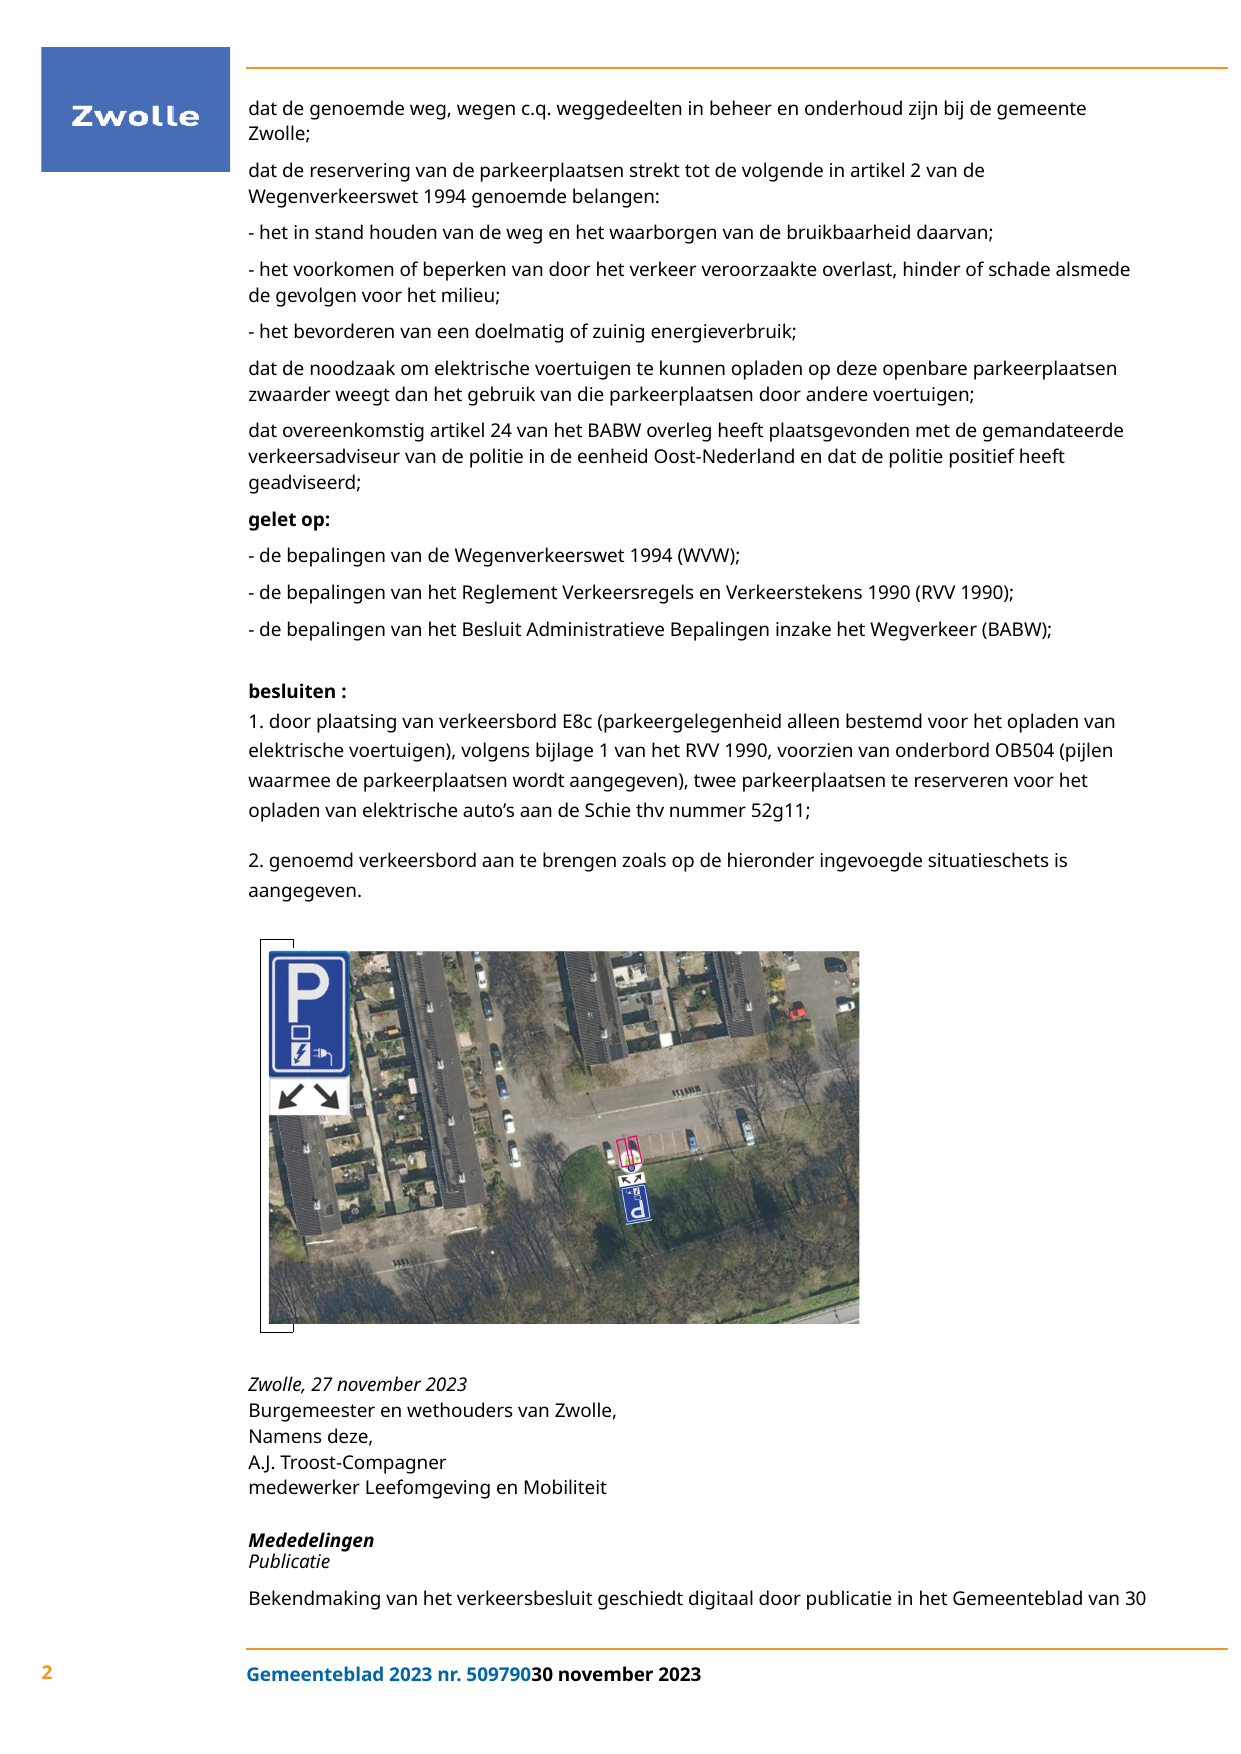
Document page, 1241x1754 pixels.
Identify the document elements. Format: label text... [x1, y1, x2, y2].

text Zwolle, 27 november 2023 [248, 1372, 1152, 1397]
text besluiten : [248, 678, 1152, 704]
text medewerker Leefomgeving en Mobiliteit [248, 1474, 1152, 1500]
text gelet op: [248, 506, 1152, 532]
text dat de reservering van de parkeerplaatsen strekt tot de volgende in artikel 2 van de Wegenverkeerswet 1994 genoemde belangen: [248, 157, 1152, 209]
text - de bepalingen van het Besluit Administratieve Bepalingen inzake het Wegverkeer (BABW); [248, 616, 1152, 642]
text dat de noodzaak om elektrische voertuigen te kunnen opladen op deze openbare parkeerplaatsen zwaarder weegt dan het gebruik van die parkeerplaatsen door andere voertuigen; [248, 355, 1152, 407]
picture [268, 948, 860, 1324]
picture [41, 47, 231, 172]
text - de bepalingen van de Wegenverkeerswet 1994 (WVW); [248, 542, 1152, 568]
text dat de genoemde weg, wegen c.q. weggedeelten in beheer en onderhoud zijn bij de gemeente Zwolle; [248, 95, 1152, 146]
text dat overeenkomstig artikel 24 van het BABW overleg heeft plaatsgevonden met de gemandateerde verkeersadviseur van de politie in de eenheid Oost-Nederland en dat de politie positief heeft geadviseerd; [248, 418, 1152, 495]
text Publicatie [248, 1553, 1152, 1572]
text - het in stand houden van de weg en het waarborgen van de bruikbaarheid daarvan; [248, 219, 1152, 245]
text A.J. Troost-Compagner [248, 1449, 1152, 1474]
text - het bevorderen van een doelmatig of zuinig energieverbruik; [248, 319, 1152, 344]
text - het voorkomen of beperken van door het verkeer veroorzaakte overlast, hinder of schade alsmede de gevolgen voor het milieu; [248, 256, 1152, 308]
text Mededelingen [248, 1527, 1152, 1553]
text 2. genoemd verkeersbord aan te brengen zoals op de hieronder ingevoegde situatieschets is aangegeven. [248, 847, 1152, 903]
text 1. door plaatsing van verkeersbord E8c (parkeergelegenheid alleen bestemd voor het opladen van elektrische voertuigen), volgens bijlage 1 van het RVV 1990, voorzien van onderbord OB504 (pijlen waarmee de parkeerplaatsen wordt aangegeven), twee parkeerplaatsen te reserveren voor het opladen van elektrische auto’s aan de Schie thv nummer 52g11; [248, 708, 1152, 823]
text Burgemeester en wethouders van Zwolle, [248, 1397, 1152, 1423]
text Bekendmaking van het verkeersbesluit geschiedt digitaal door publicatie in het Gemeenteblad van 30 [248, 1590, 1152, 1609]
text - de bepalingen van het Reglement Verkeersregels en Verkeerstekens 1990 (RVV 1990); [248, 579, 1152, 605]
text Namens deze, [248, 1423, 1152, 1449]
